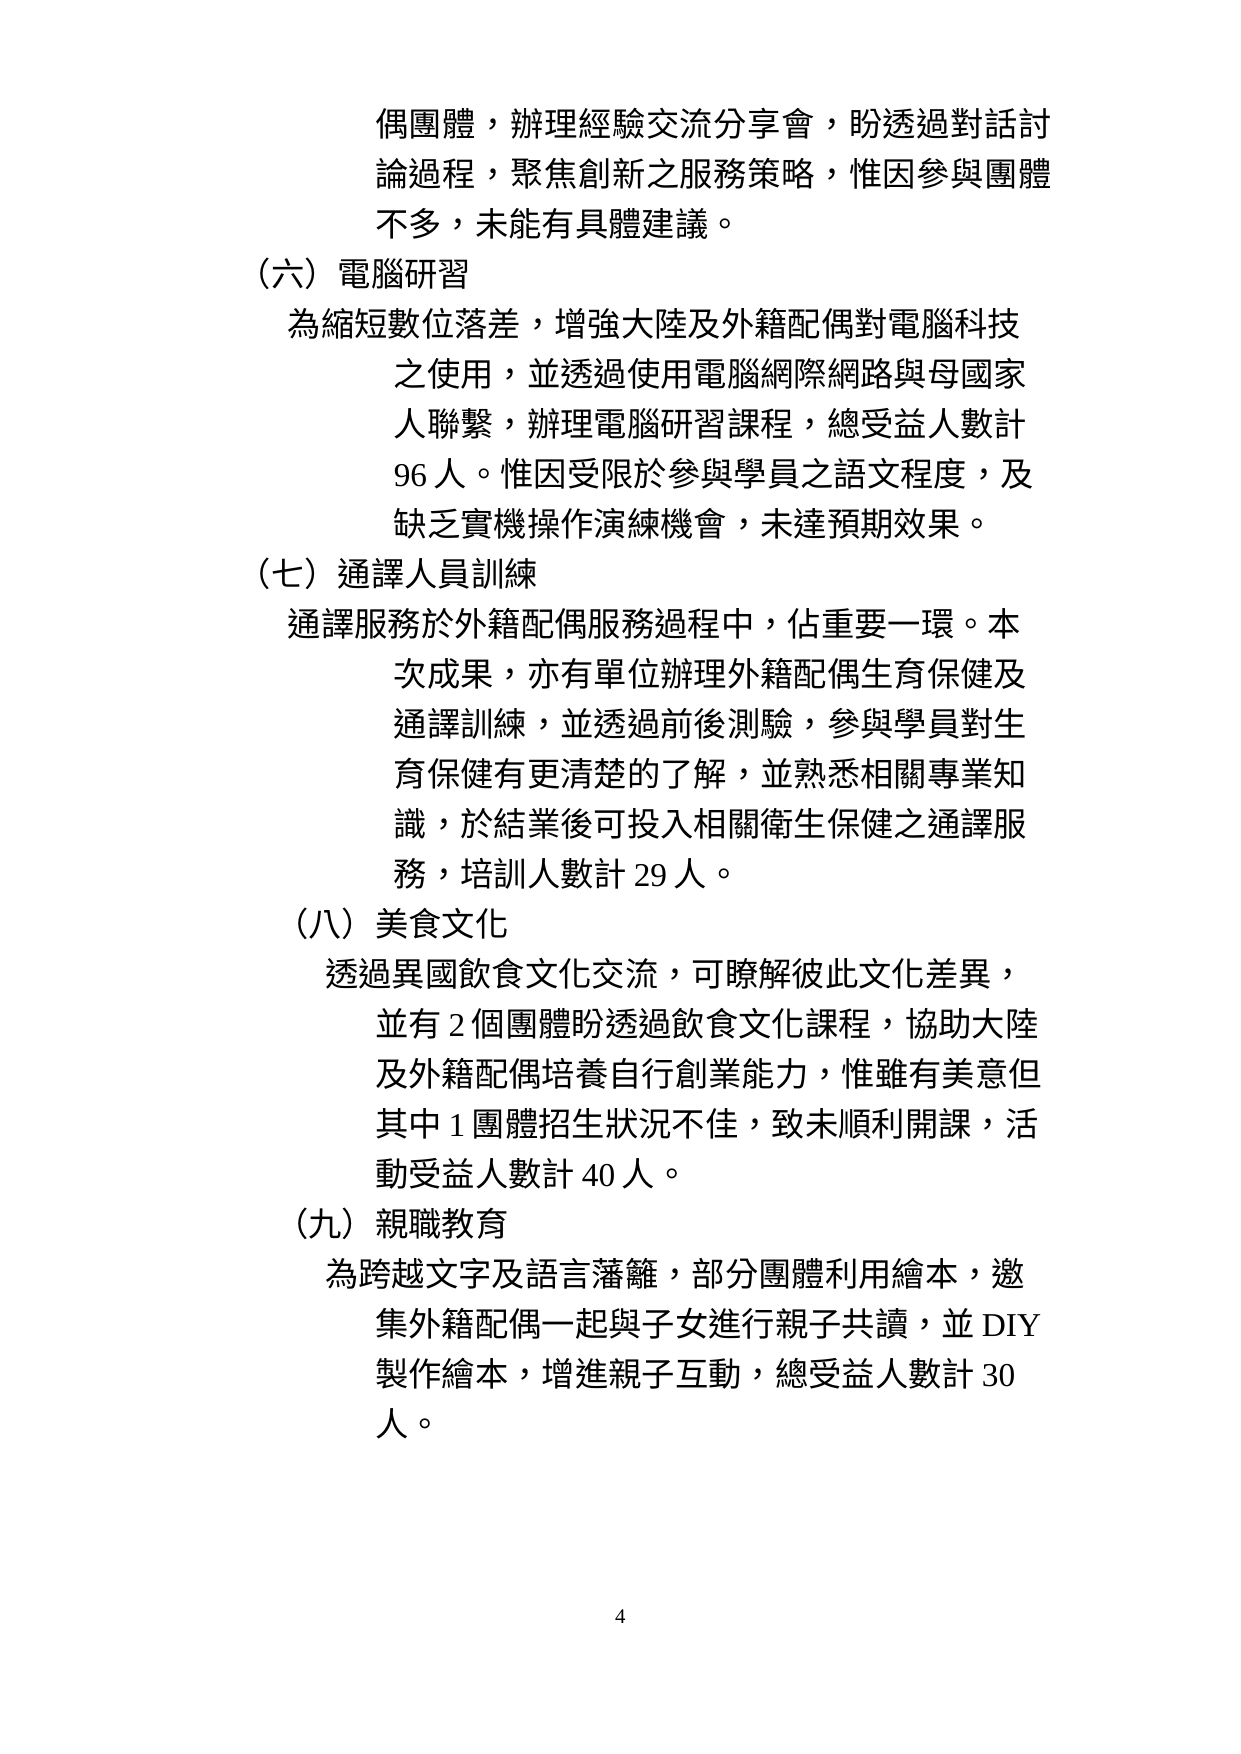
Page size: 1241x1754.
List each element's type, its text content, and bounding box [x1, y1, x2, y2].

text （八）美食文化 [275, 896, 1053, 946]
text 偶團體，辦理經驗交流分享會，盼透過對話討論過程，聚焦創新之服務策略，惟因參與團體不多，未能有具體建議。 [275, 96, 1053, 246]
text 通譯服務於外籍配偶服務過程中，佔重要一環。本次成果，亦有單位辦理外籍配偶生育保健及通譯訓練，並透過前後測驗，參與學員對生育保健有更清楚的了解，並熟悉相關專業知識，於結業後可投入相關衛生保健之通譯服務，培訓人數計29人。 [187, 596, 1053, 896]
text 透過異國飲食文化交流，可瞭解彼此文化差異，並有2個團體盼透過飲食文化課程，協助大陸及外籍配偶培養自行創業能力，惟雖有美意但其中1團體招生狀況不佳，致未順利開課，活動受益人數計40人。 [275, 946, 1053, 1196]
text 為縮短數位落差，增強大陸及外籍配偶對電腦科技之使用，並透過使用電腦網際網路與母國家人聯繫，辦理電腦研習課程，總受益人數計96人。惟因受限於參與學員之語文程度，及缺乏實機操作演練機會，未達預期效果。 [187, 296, 1053, 546]
text （九）親職教育 [275, 1196, 1053, 1246]
text （六）電腦研習 [187, 246, 1053, 296]
text 為跨越文字及語言藩籬，部分團體利用繪本，邀集外籍配偶一起與子女進行親子共讀，並DIY製作繪本，增進親子互動，總受益人數計30人。 [275, 1246, 1053, 1446]
text （七）通譯人員訓練 [187, 546, 1053, 596]
